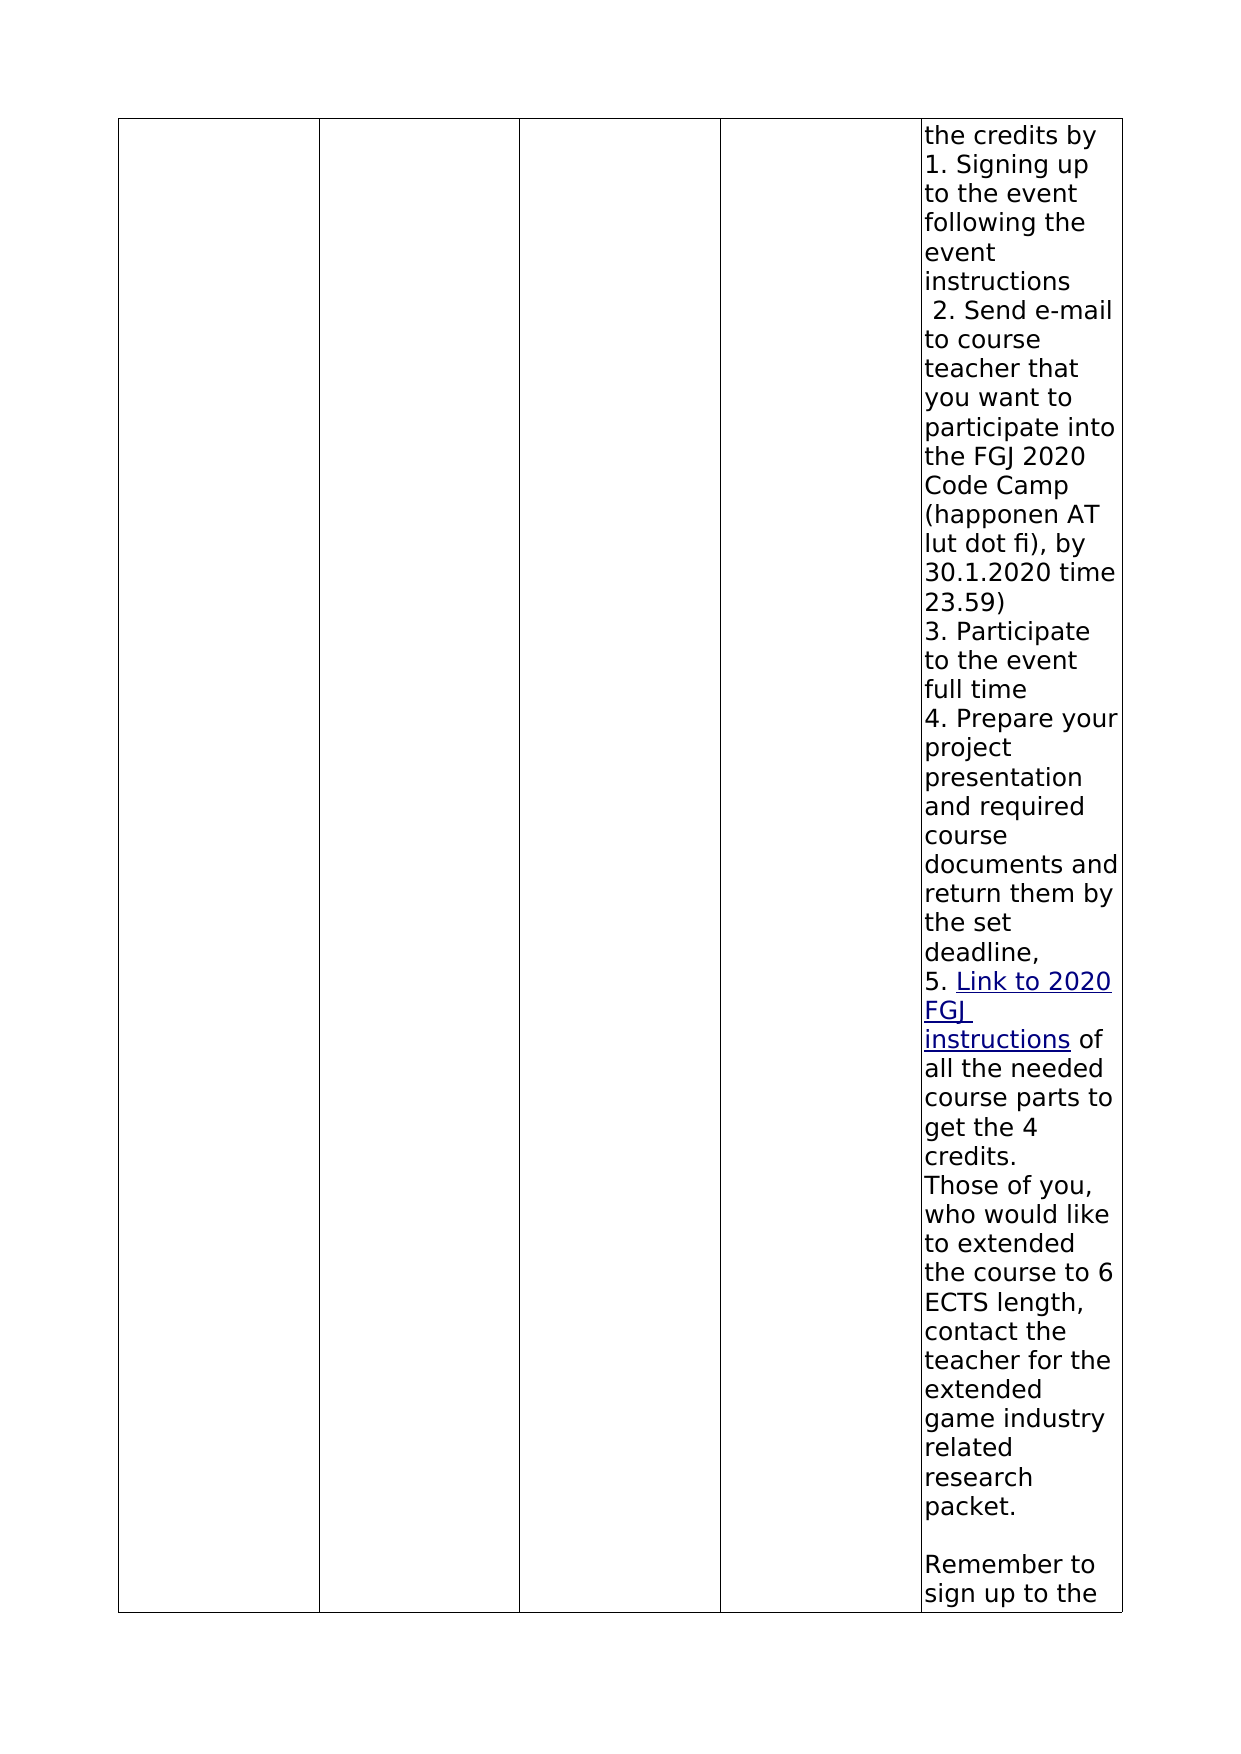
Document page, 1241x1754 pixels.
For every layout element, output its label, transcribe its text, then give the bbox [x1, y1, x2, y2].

table_cell [320, 119, 519, 1612]
table_cell [721, 119, 921, 1612]
table_cell the credits by 1. Signing up to the event following the event instructions 2. Send e-mail to course teacher that you want to participate into the FGJ 2020 Code Camp (happonen AT lut dot fi), by 30.1.2020 time 23.59) 3. Participate to the event full time 4. Prepare your project presentation and required course documents and return them by the set deadline, 5. Link to 2020 FGJ instructions of all the needed course parts to get the 4 credits. Those of you, who would like to extended the course to 6 ECTS length, contact the teacher for the extended game industry related research packet. Remember to sign up to the [922, 119, 1122, 1612]
table_cell [119, 119, 319, 1612]
table_cell [520, 119, 720, 1612]
